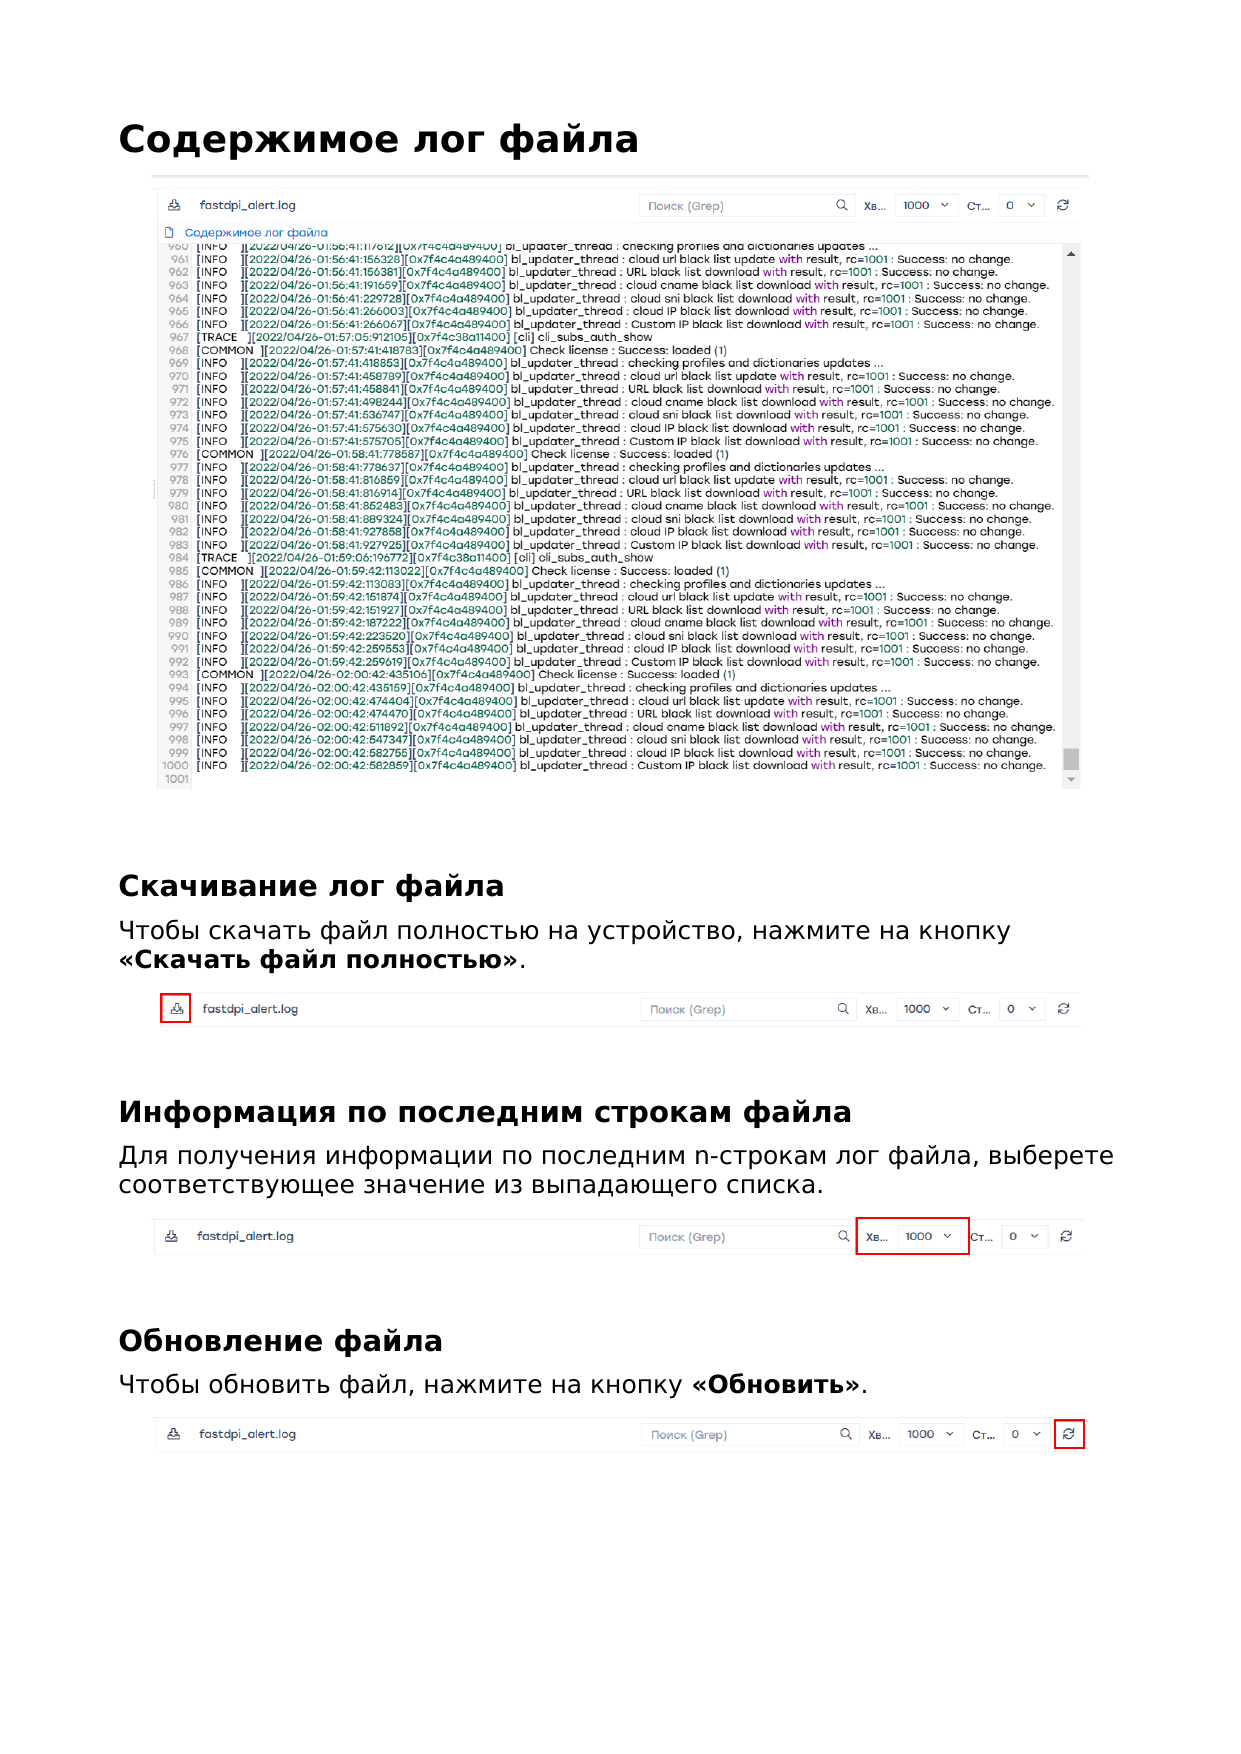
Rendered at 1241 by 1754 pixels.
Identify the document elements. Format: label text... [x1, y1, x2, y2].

picture [151, 1412, 1089, 1452]
text Чтобы скачать файл полностью на устройство, нажмите на кнопку «Скачать файл полностью». [118, 916, 1122, 974]
text Для получения информации по последним n-строкам лог файла, выберете соответствующее значение из выпадающего списка. [118, 1142, 1122, 1200]
picture [151, 986, 1089, 1029]
picture [151, 1212, 1089, 1258]
picture [151, 174, 1089, 803]
subtitle Содержимое лог файла [118, 118, 1122, 162]
subtitle Скачивание лог файла [118, 869, 1122, 903]
subtitle Обновление файла [118, 1324, 1122, 1358]
subtitle Информация по последним строкам файла [118, 1095, 1122, 1129]
text Чтобы обновить файл, нажмите на кнопку «Обновить». [118, 1371, 1122, 1400]
